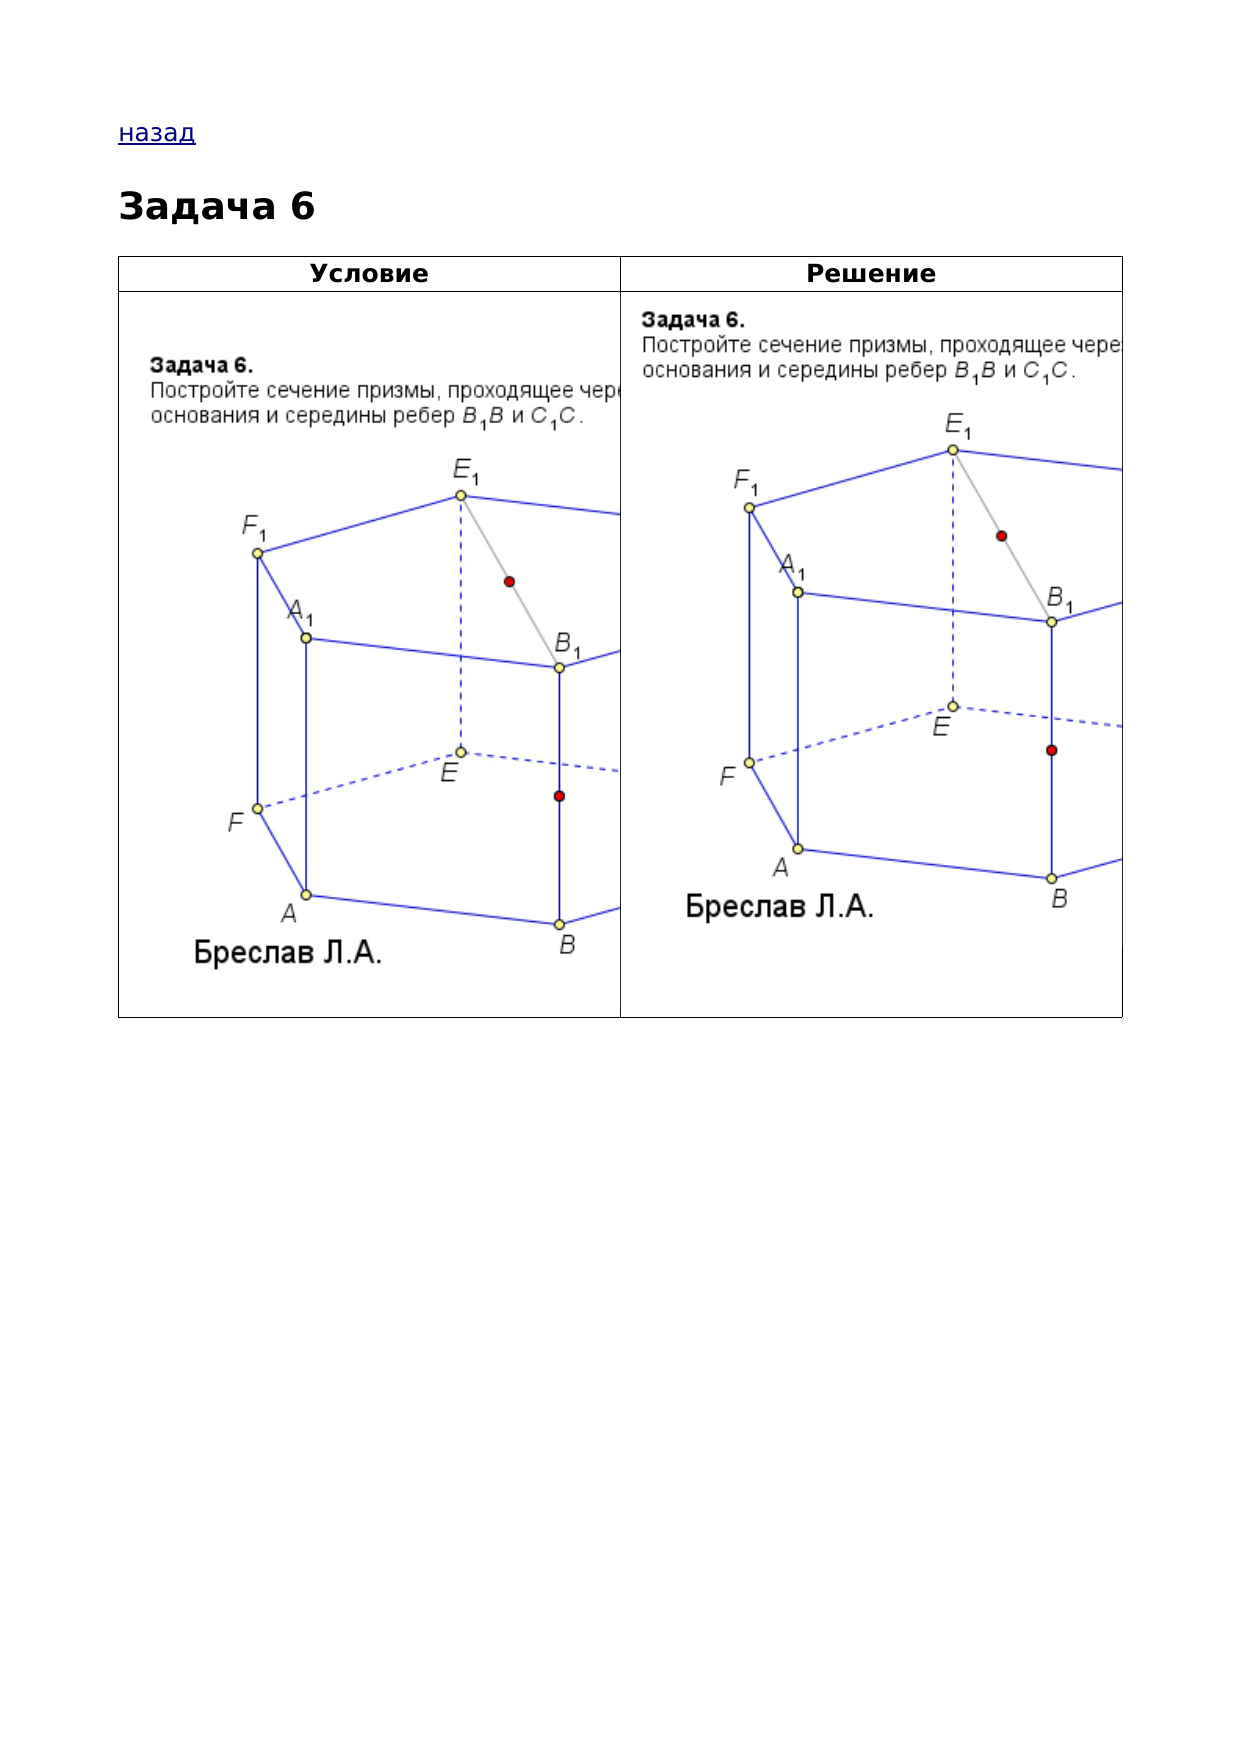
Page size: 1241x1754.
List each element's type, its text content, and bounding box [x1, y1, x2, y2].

picture [622, 293, 1123, 947]
table_cell [621, 292, 1122, 1017]
table_header Условие [119, 257, 620, 291]
subtitle Задача 6 [118, 185, 1122, 228]
text назад [118, 118, 1122, 147]
table_header Решение [621, 257, 1122, 291]
picture [121, 293, 621, 1015]
